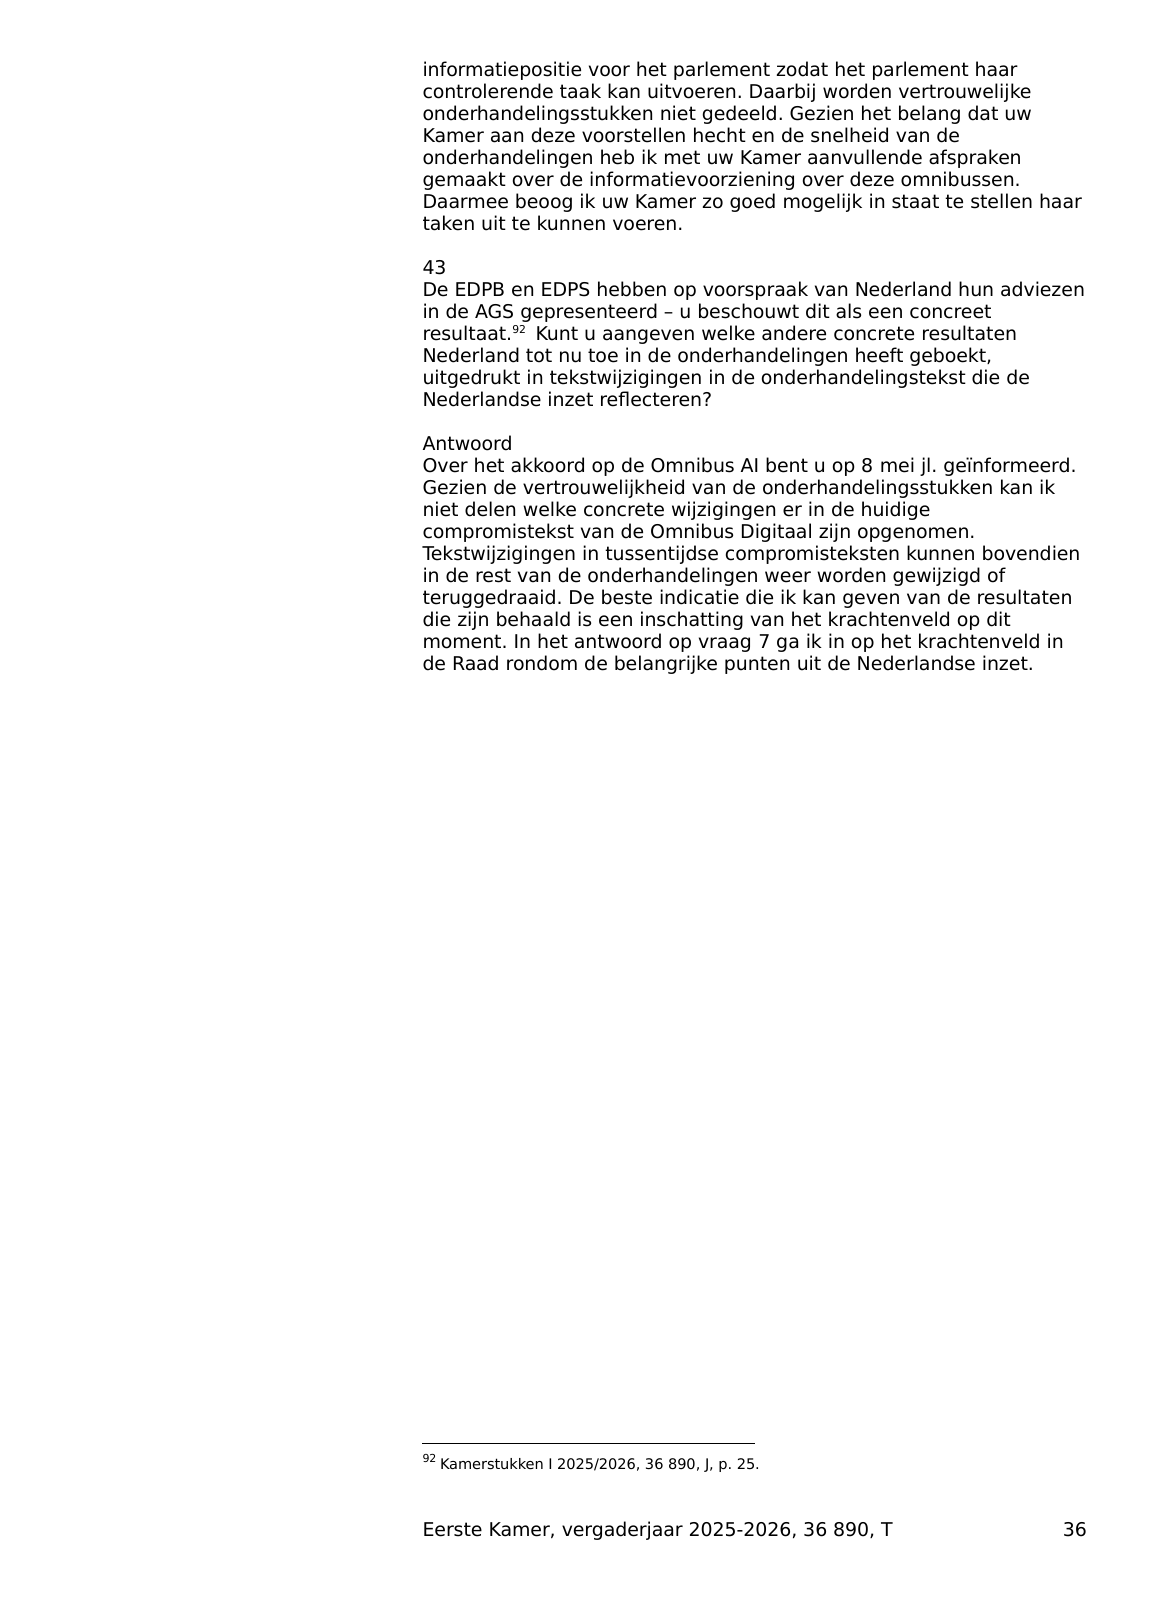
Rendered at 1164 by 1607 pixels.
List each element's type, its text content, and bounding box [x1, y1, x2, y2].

text De EDPB en EDPS hebben op voorspraak van Nederland hun adviezen in de AGS gepresenteerd – u beschouwt dit als een concreet resultaat. Kunt u aangeven welke andere concrete resultaten Nederland tot nu toe in de onderhandelingen heeft geboekt, uitgedrukt in tekstwijzigingen in de onderhandelingstekst die de Nederlandse inzet reflecteren? [422, 279, 1087, 411]
text 43 [422, 257, 1087, 279]
text informatiepositie voor het parlement zodat het parlement haar controlerende taak kan uitvoeren. Daarbij worden vertrouwelijke onderhandelingsstukken niet gedeeld. Gezien het belang dat uw Kamer aan deze voorstellen hecht en de snelheid van de onderhandelingen heb ik met uw Kamer aanvullende afspraken gemaakt over de informatievoorziening over deze omnibussen. Daarmee beoog ik uw Kamer zo goed mogelijk in staat te stellen haar taken uit te kunnen voeren. [422, 59, 1087, 235]
text Antwoord [422, 433, 1087, 455]
text Over het akkoord op de Omnibus AI bent u op 8 mei jl. geïnformeerd. Gezien de vertrouwelijkheid van de onderhandelingsstukken kan ik niet delen welke concrete wijzigingen er in de huidige compromistekst van de Omnibus Digitaal zijn opgenomen. Tekstwijzigingen in tussentijdse compromisteksten kunnen bovendien in de rest van de onderhandelingen weer worden gewijzigd of teruggedraaid. De beste indicatie die ik kan geven van de resultaten die zijn behaald is een inschatting van het krachtenveld op dit moment. In het antwoord op vraag 7 ga ik in op het krachtenveld in de Raad rondom de belangrijke punten uit de Nederlandse inzet. [422, 455, 1087, 675]
text Kamerstukken I 2025/2026, 36 890, J, p. 25. [422, 1452, 1087, 1474]
